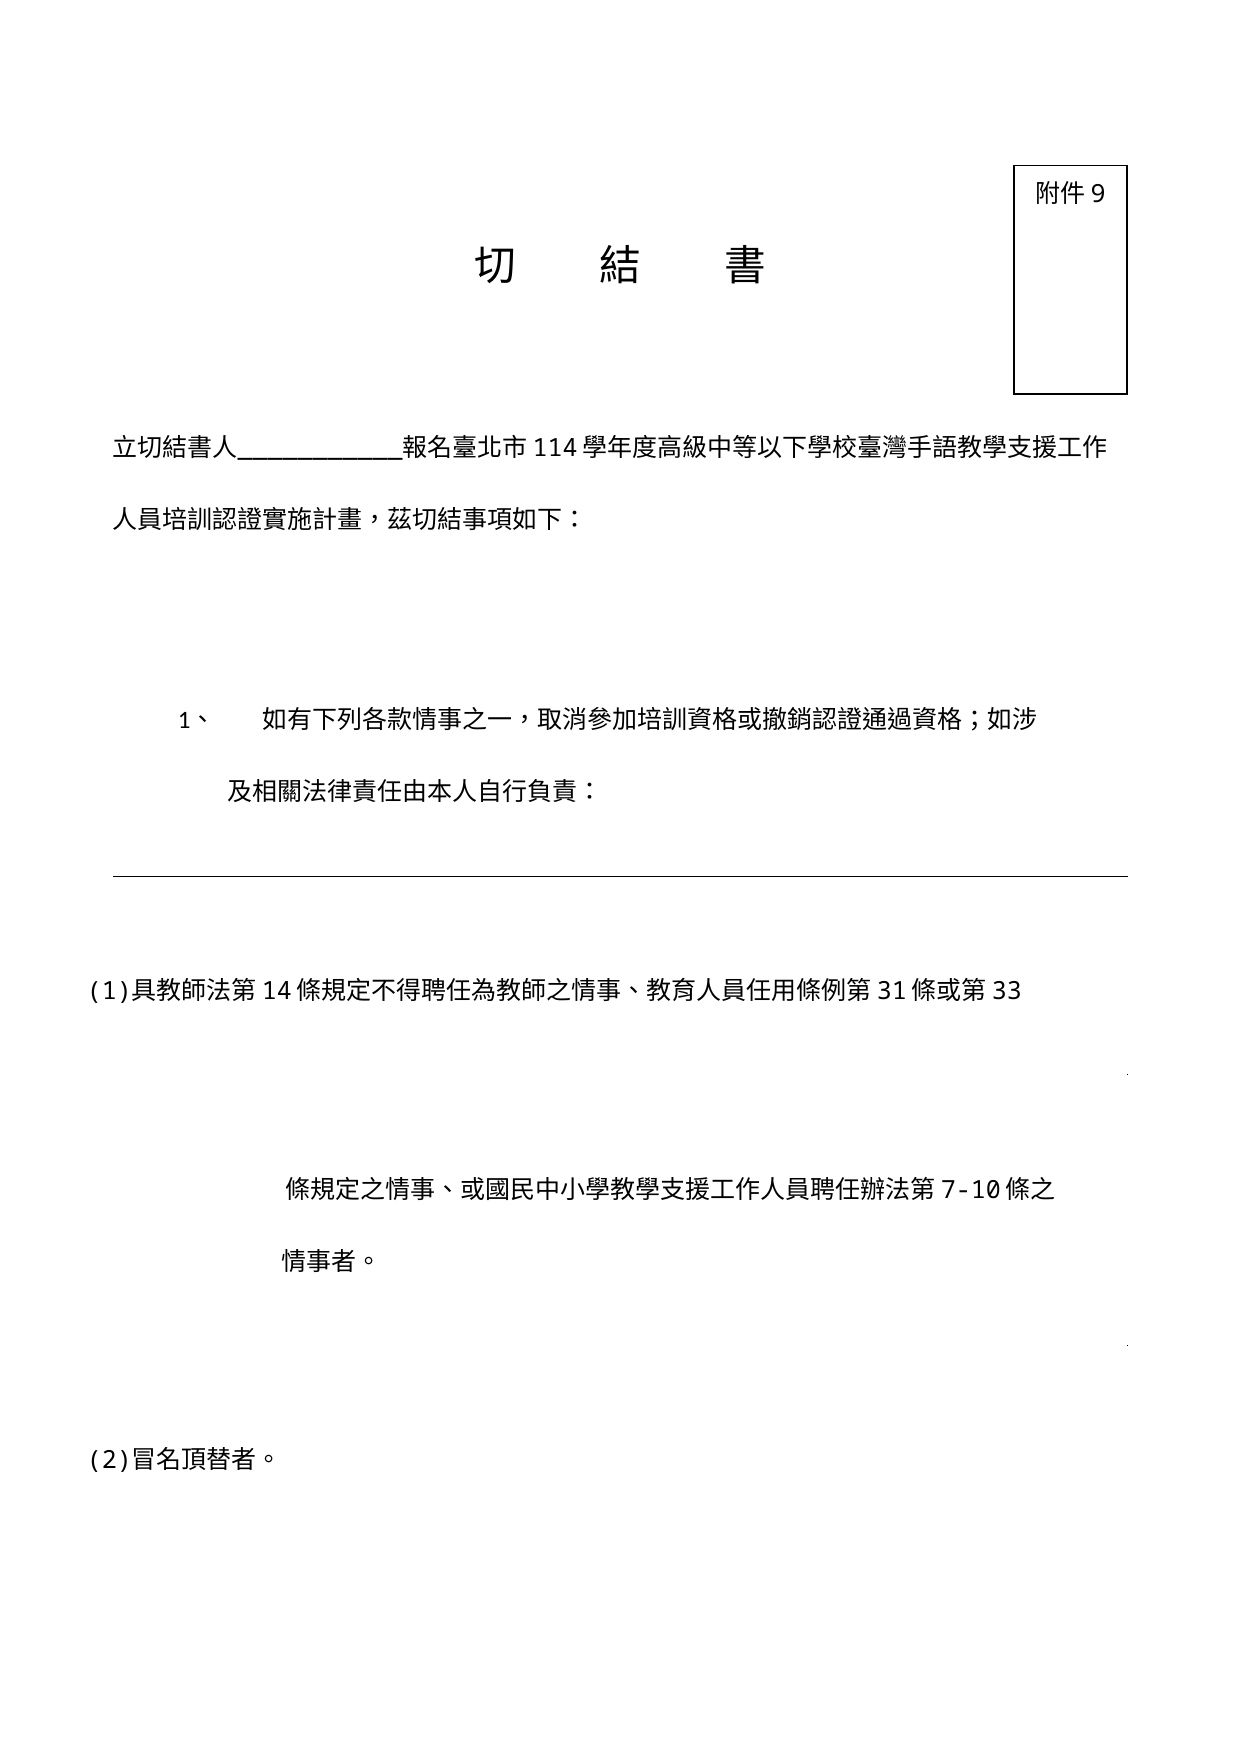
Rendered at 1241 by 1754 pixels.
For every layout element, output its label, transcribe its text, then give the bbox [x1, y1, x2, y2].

text 切 結 書 [112, 221, 1013, 283]
text 立切結書人___________報名臺北市114學年度高級中等以下學校臺灣手語教學支援工作人員培訓認證實施計畫，茲切結事項如下： [112, 404, 1128, 538]
text 附件9 [1030, 174, 1111, 210]
list 如有下列各款情事之一，取消參加培訓資格或撤銷認證通過資格；如涉及相關法律責任由本人自行負責： [114, 612, 1127, 875]
text [1015, 166, 1126, 393]
text 條規定之情事、或國民中小學教學支援工作人員聘任辦法第7-10條之情事者。 [217, 1081, 1127, 1345]
list 冒名頂替者。 [23, 1352, 1127, 1543]
list 具教師法第14條規定不得聘任為教師之情事、教育人員任用條例第31條或第33 [23, 883, 1127, 1074]
